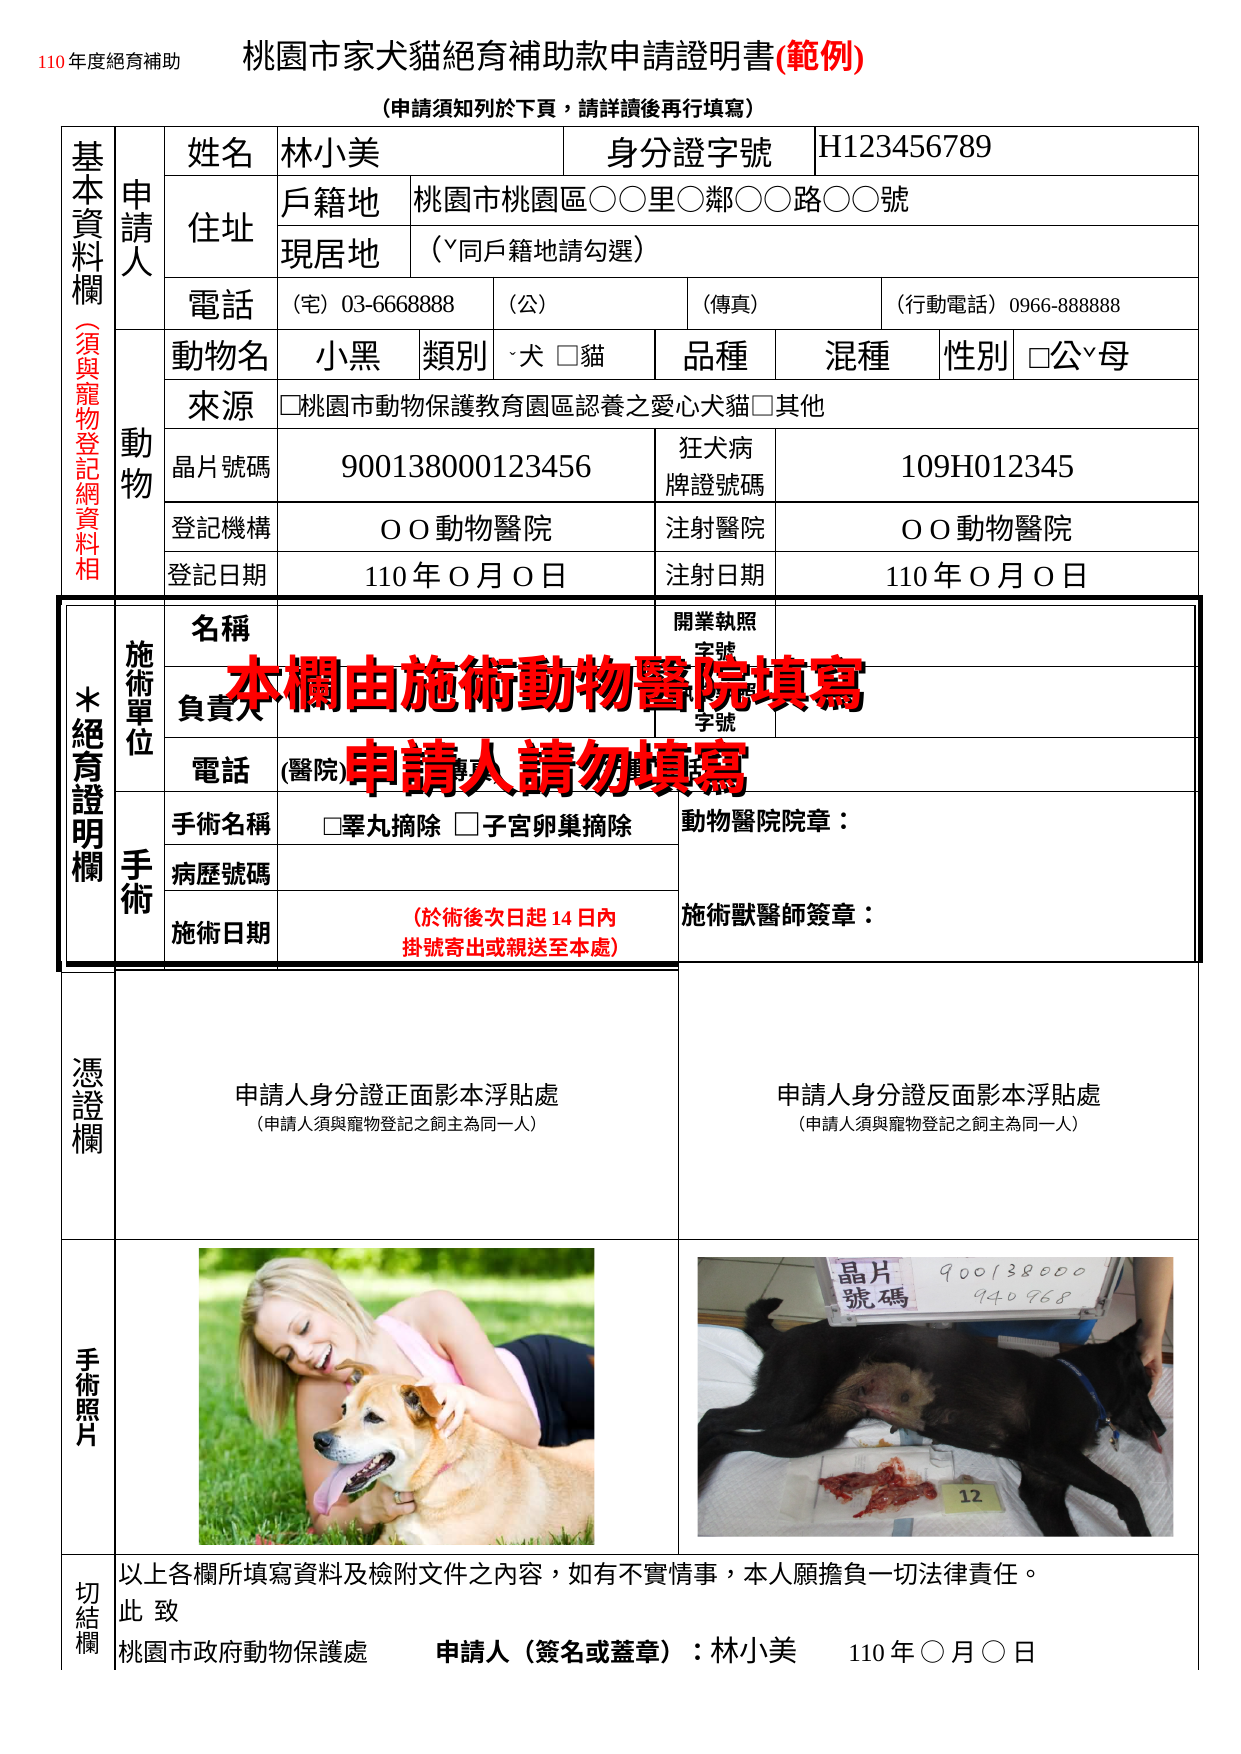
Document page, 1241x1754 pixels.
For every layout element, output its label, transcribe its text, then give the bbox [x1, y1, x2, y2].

table_cell 類別 [420, 330, 493, 378]
table_cell [278, 600, 654, 605]
table_cell 施術單位 [116, 606, 164, 791]
table_cell (醫院) (傳真) (行動電話) [477, 777, 503, 791]
table_cell [413, 685, 417, 703]
table_cell 電話 [165, 738, 277, 791]
table_cell 狂犬病 牌證號碼 [656, 429, 775, 501]
table_cell [416, 673, 429, 683]
table_cell 登記日期 [165, 552, 277, 595]
table_cell （ˇ同戶籍地請勾選） [411, 226, 1198, 277]
table_cell □公ˇ母 [1014, 330, 1198, 378]
table_cell [357, 676, 366, 682]
table_cell [557, 677, 564, 703]
table_cell 110年 O 月 O日 [278, 552, 654, 595]
table_cell 負責人 [165, 667, 277, 737]
table_cell [116, 600, 164, 605]
table_cell 申請人身分證正面影本浮貼處 （申請人須與寵物登記之飼主為同一人） [116, 971, 678, 1239]
table_cell 手術照片 [62, 1240, 114, 1554]
table_cell 戶籍地 [278, 176, 410, 225]
table_cell 現居地 [278, 226, 410, 277]
table_cell [116, 1240, 678, 1554]
table_cell 桃園市桃園區○○里○鄰○○路○○號 [411, 176, 1198, 225]
table_cell 110年 O 月 O日 [776, 552, 1198, 595]
table_cell 開業執照 字號 [656, 606, 775, 666]
table_header 申請人 [116, 127, 164, 329]
table_cell （傳真） [688, 278, 881, 329]
picture [198, 1248, 595, 1545]
table_cell [616, 690, 622, 702]
table_cell 注射日期 [656, 552, 775, 595]
table_cell 900138000123456 [278, 429, 654, 501]
table_cell [832, 672, 841, 678]
table_cell 混種 [776, 330, 939, 378]
table_cell 申請人身分證反面影本浮貼處 （申請人須與寵物登記之飼主為同一人） [679, 963, 1198, 1239]
table_cell [776, 667, 1194, 737]
table_cell （於術後次日起14日內 掛號寄出或親送至本處） [278, 891, 678, 961]
table_cell 病歷號碼 [165, 845, 277, 890]
table_cell 施術日期 [165, 891, 277, 961]
table_cell 手術名稱 [165, 792, 277, 844]
table_cell 登記機構 [165, 503, 277, 551]
table_cell 動物醫院院章： 施術獸醫師簽章： [679, 792, 1194, 961]
table_cell 注射醫院 [656, 503, 775, 551]
table_cell 品種 [656, 330, 775, 378]
table_cell [278, 845, 678, 890]
table_cell [546, 672, 552, 695]
table_cell [776, 606, 1194, 666]
table_cell 住址 [165, 176, 277, 277]
table_header 身分證字號 [564, 127, 814, 175]
table_cell 動 物 [116, 330, 164, 595]
table_cell [438, 694, 450, 703]
table_cell 憑證欄 [62, 973, 114, 1239]
table_cell 晶片號碼 [165, 429, 277, 501]
table_cell ˇ犬 □貓 [494, 330, 654, 378]
table_cell O O動物醫院 [278, 503, 654, 551]
table_cell □桃園市動物保護教育園區認養之愛心犬貓□其他 [278, 380, 1198, 428]
table_header 姓名 [165, 127, 277, 175]
table_cell □睪丸摘除 □子宮卵巢摘除 [278, 792, 678, 844]
table_cell [278, 667, 654, 737]
table_cell 來源 [165, 380, 277, 428]
table_cell (醫院) (傳真) (行動電話) [559, 738, 598, 791]
table_cell （宅）03-6668888 [278, 278, 493, 329]
text 110年度絕育補助 桃園市家犬貓絕育補助款申請證明書(範例) （申請須知列於下頁，請詳讀後再行填寫） [37, 29, 1200, 126]
table_header 林小美 [278, 127, 563, 175]
table_cell [165, 600, 277, 605]
table_cell [377, 676, 386, 682]
table_cell [62, 961, 114, 972]
table_cell 切結欄 [62, 1555, 114, 1669]
table_cell [357, 692, 366, 699]
table_cell [776, 600, 1198, 666]
table_cell 以上各欄所填寫資料及檢附文件之內容，如有不實情事，本人願擔負一切法律責任。 此 致 桃園市政府動物保護處 申請人（簽名或蓋章）：林小美 110年 ○ 月 ○ 日 [116, 1555, 1198, 1669]
table_header 基本資料欄（須與寵物登記網資料相符） [62, 127, 114, 595]
table_cell （公） [494, 278, 687, 329]
table_cell 109H012345 [776, 429, 1198, 501]
table_header H123456789 [816, 127, 1198, 175]
table_cell （行動電話）0966-888888 [882, 278, 1198, 329]
table_cell 動物名 [165, 330, 277, 378]
table_cell [656, 600, 775, 605]
table_cell (醫院) (傳真) (行動電話) [278, 738, 366, 791]
table_cell 名稱 [165, 606, 277, 666]
table_cell [377, 692, 386, 699]
table_cell ＊絕育證明欄 [61, 600, 114, 961]
table_cell (醫院) (傳真) (行動電話) [589, 738, 720, 781]
table_cell (醫院) (傳真) (行動電話) [374, 738, 435, 791]
table_cell 性別 [940, 330, 1013, 378]
picture [697, 1257, 1174, 1537]
table_cell 執業執照 字號 [656, 667, 775, 737]
table_cell (醫院) (傳真) (行動電話) [722, 738, 1194, 791]
table_cell (醫院) (傳真) (行動電話) [442, 738, 552, 791]
table_cell 電話 [165, 278, 277, 329]
table_cell 手術 [116, 792, 164, 961]
table_cell O O動物醫院 [776, 503, 1198, 551]
table_cell [278, 606, 654, 666]
table_cell [679, 1240, 1198, 1554]
table_cell 小黑 [278, 330, 419, 378]
